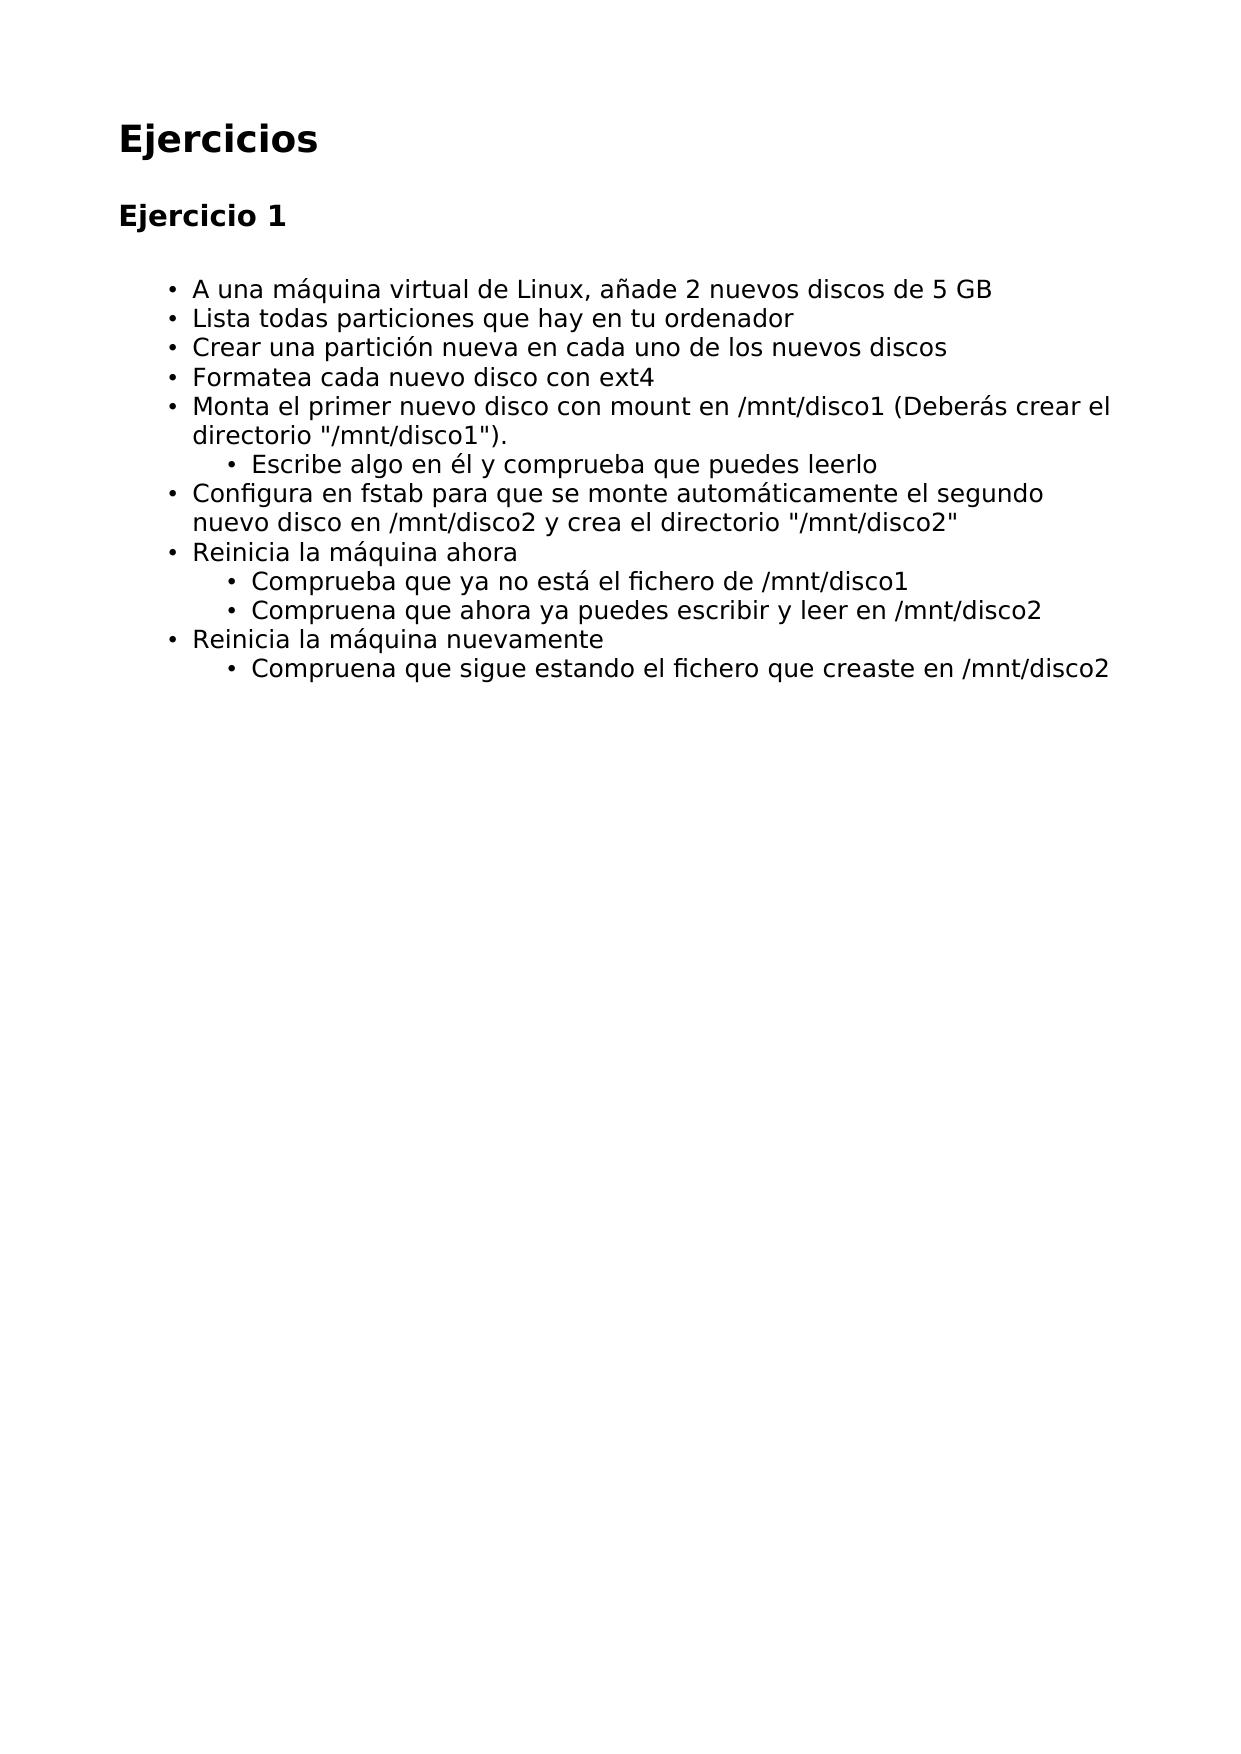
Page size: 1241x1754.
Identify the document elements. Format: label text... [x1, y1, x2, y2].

list Reinicia la máquina ahora [177, 538, 1122, 567]
list Compruena que sigue estando el fichero que creaste en /mnt/disco2 [236, 654, 1122, 683]
list Crear una partición nueva en cada uno de los nuevos discos [177, 333, 1122, 363]
list Configura en fstab para que se monte automáticamente el segundo nuevo disco en /mnt/disco2 y crea el directorio "/mnt/disco2" [177, 479, 1122, 538]
subtitle Ejercicios [118, 118, 1122, 162]
subtitle Ejercicio 1 [118, 199, 1122, 233]
list Comprueba que ya no está el fichero de /mnt/disco1 [236, 567, 1122, 596]
list Lista todas particiones que hay en tu ordenador [177, 304, 1122, 333]
list Formatea cada nuevo disco con ext4 [177, 363, 1122, 392]
list Escribe algo en él y comprueba que puedes leerlo [236, 450, 1122, 479]
list Reinicia la máquina nuevamente [177, 625, 1122, 654]
list Monta el primer nuevo disco con mount en /mnt/disco1 (Deberás crear el directorio "/mnt/disco1"). [177, 392, 1122, 450]
list A una máquina virtual de Linux, añade 2 nuevos discos de 5 GB [177, 275, 1122, 304]
list Compruena que ahora ya puedes escribir y leer en /mnt/disco2 [236, 596, 1122, 625]
